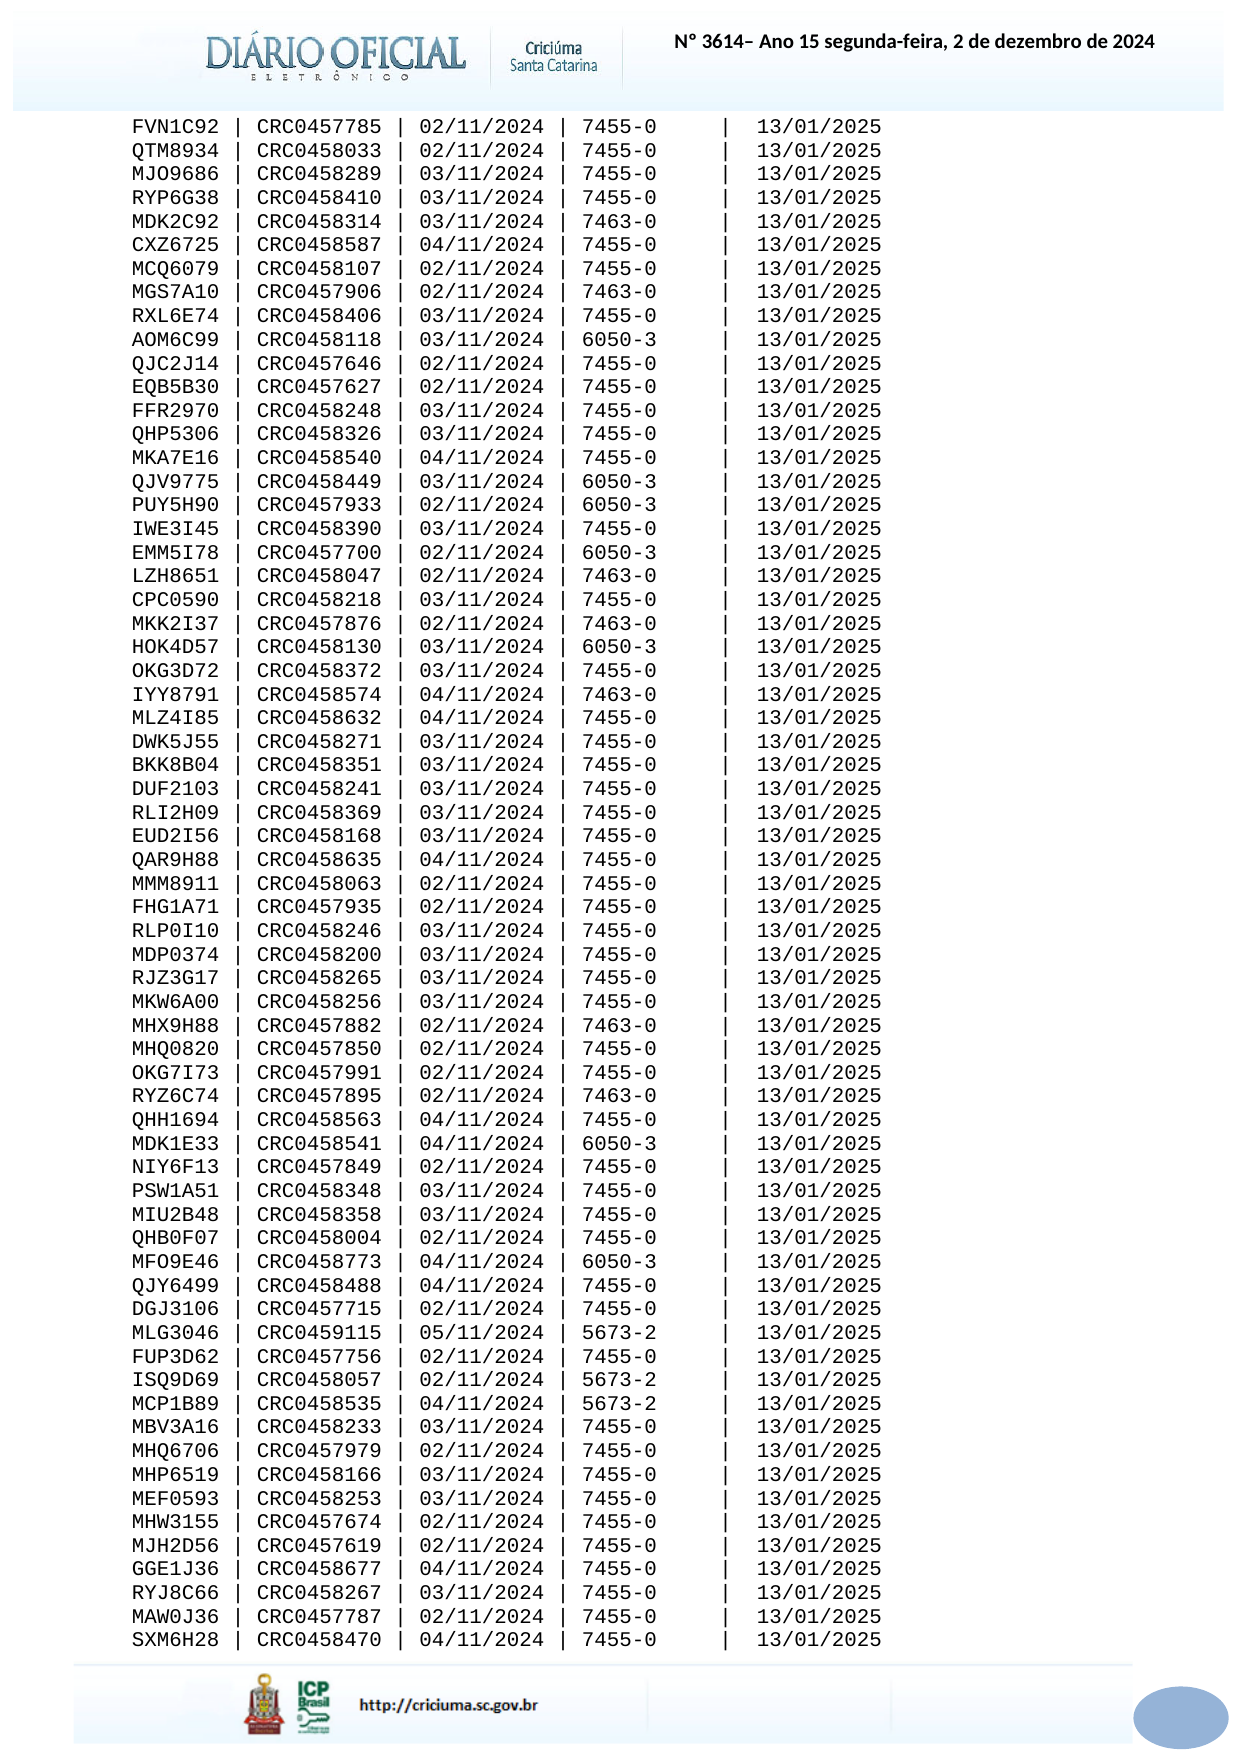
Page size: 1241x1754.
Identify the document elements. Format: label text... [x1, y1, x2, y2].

text MKW6A00 | CRC0458256 | 03/11/2024 | 7455-0 | 13/01/2025 [44, 991, 1181, 1014]
text RJZ3G17 | CRC0458265 | 03/11/2024 | 7455-0 | 13/01/2025 [44, 967, 1181, 991]
text QJC2J14 | CRC0457646 | 02/11/2024 | 7455-0 | 13/01/2025 [44, 352, 1181, 376]
text OKG7I73 | CRC0457991 | 02/11/2024 | 7455-0 | 13/01/2025 [44, 1062, 1181, 1086]
text MBV3A16 | CRC0458233 | 03/11/2024 | 7455-0 | 13/01/2025 [44, 1417, 1181, 1440]
text CPC0590 | CRC0458218 | 03/11/2024 | 7455-0 | 13/01/2025 [44, 589, 1181, 613]
text SXM6H28 | CRC0458470 | 04/11/2024 | 7455-0 | 13/01/2025 [44, 1629, 1181, 1653]
text MJH2D56 | CRC0457619 | 02/11/2024 | 7455-0 | 13/01/2025 [44, 1535, 1181, 1558]
text IYY8791 | CRC0458574 | 04/11/2024 | 7463-0 | 13/01/2025 [44, 683, 1181, 707]
text GGE1J36 | CRC0458677 | 04/11/2024 | 7455-0 | 13/01/2025 [44, 1558, 1181, 1582]
text MFO9E46 | CRC0458773 | 04/11/2024 | 6050-3 | 13/01/2025 [44, 1251, 1181, 1275]
text MLG3046 | CRC0459115 | 05/11/2024 | 5673-2 | 13/01/2025 [44, 1322, 1181, 1346]
text MCQ6079 | CRC0458107 | 02/11/2024 | 7455-0 | 13/01/2025 [44, 258, 1181, 282]
text EMM5I78 | CRC0457700 | 02/11/2024 | 6050-3 | 13/01/2025 [44, 542, 1181, 565]
text MLZ4I85 | CRC0458632 | 04/11/2024 | 7455-0 | 13/01/2025 [44, 707, 1181, 731]
text MHP6519 | CRC0458166 | 03/11/2024 | 7455-0 | 13/01/2025 [44, 1464, 1181, 1487]
text FVN1C92 | CRC0457785 | 02/11/2024 | 7455-0 | 13/01/2025 [44, 116, 1181, 140]
text QTM8934 | CRC0458033 | 02/11/2024 | 7455-0 | 13/01/2025 [44, 140, 1181, 163]
text DGJ3106 | CRC0457715 | 02/11/2024 | 7455-0 | 13/01/2025 [44, 1298, 1181, 1322]
text FUP3D62 | CRC0457756 | 02/11/2024 | 7455-0 | 13/01/2025 [44, 1346, 1181, 1369]
text QHP5306 | CRC0458326 | 03/11/2024 | 7455-0 | 13/01/2025 [44, 423, 1181, 447]
text RYZ6C74 | CRC0457895 | 02/11/2024 | 7463-0 | 13/01/2025 [44, 1086, 1181, 1109]
text PUY5H90 | CRC0457933 | 02/11/2024 | 6050-3 | 13/01/2025 [44, 494, 1181, 518]
text MMM8911 | CRC0458063 | 02/11/2024 | 7455-0 | 13/01/2025 [44, 873, 1181, 896]
text EQB5B30 | CRC0457627 | 02/11/2024 | 7455-0 | 13/01/2025 [44, 376, 1181, 400]
text RLP0I10 | CRC0458246 | 03/11/2024 | 7455-0 | 13/01/2025 [44, 920, 1181, 944]
text RXL6E74 | CRC0458406 | 03/11/2024 | 7455-0 | 13/01/2025 [44, 305, 1181, 329]
text OKG3D72 | CRC0458372 | 03/11/2024 | 7455-0 | 13/01/2025 [44, 660, 1181, 683]
text MKA7E16 | CRC0458540 | 04/11/2024 | 7455-0 | 13/01/2025 [44, 447, 1181, 471]
text FHG1A71 | CRC0457935 | 02/11/2024 | 7455-0 | 13/01/2025 [44, 896, 1181, 920]
text MEF0593 | CRC0458253 | 03/11/2024 | 7455-0 | 13/01/2025 [44, 1487, 1181, 1511]
text PSW1A51 | CRC0458348 | 03/11/2024 | 7455-0 | 13/01/2025 [44, 1180, 1181, 1204]
text MHW3155 | CRC0457674 | 02/11/2024 | 7455-0 | 13/01/2025 [44, 1511, 1181, 1535]
text EUD2I56 | CRC0458168 | 03/11/2024 | 7455-0 | 13/01/2025 [44, 825, 1181, 849]
text MCP1B89 | CRC0458535 | 04/11/2024 | 5673-2 | 13/01/2025 [44, 1393, 1181, 1417]
text NIY6F13 | CRC0457849 | 02/11/2024 | 7455-0 | 13/01/2025 [44, 1156, 1181, 1180]
text MIU2B48 | CRC0458358 | 03/11/2024 | 7455-0 | 13/01/2025 [44, 1204, 1181, 1227]
text MHX9H88 | CRC0457882 | 02/11/2024 | 7463-0 | 13/01/2025 [44, 1014, 1181, 1038]
text CXZ6725 | CRC0458587 | 04/11/2024 | 7455-0 | 13/01/2025 [44, 234, 1181, 258]
text MJO9686 | CRC0458289 | 03/11/2024 | 7455-0 | 13/01/2025 [44, 163, 1181, 187]
text AOM6C99 | CRC0458118 | 03/11/2024 | 6050-3 | 13/01/2025 [44, 329, 1181, 352]
text LZH8651 | CRC0458047 | 02/11/2024 | 7463-0 | 13/01/2025 [44, 565, 1181, 589]
text MAW0J36 | CRC0457787 | 02/11/2024 | 7455-0 | 13/01/2025 [44, 1606, 1181, 1629]
text FFR2970 | CRC0458248 | 03/11/2024 | 7455-0 | 13/01/2025 [44, 400, 1181, 423]
text BKK8B04 | CRC0458351 | 03/11/2024 | 7455-0 | 13/01/2025 [44, 754, 1181, 778]
text QHH1694 | CRC0458563 | 04/11/2024 | 7455-0 | 13/01/2025 [44, 1109, 1181, 1133]
text RYP6G38 | CRC0458410 | 03/11/2024 | 7455-0 | 13/01/2025 [44, 187, 1181, 211]
text MKK2I37 | CRC0457876 | 02/11/2024 | 7463-0 | 13/01/2025 [44, 613, 1181, 636]
text MDK2C92 | CRC0458314 | 03/11/2024 | 7463-0 | 13/01/2025 [44, 211, 1181, 234]
text MHQ6706 | CRC0457979 | 02/11/2024 | 7455-0 | 13/01/2025 [44, 1440, 1181, 1464]
text QAR9H88 | CRC0458635 | 04/11/2024 | 7455-0 | 13/01/2025 [44, 849, 1181, 873]
text QJY6499 | CRC0458488 | 04/11/2024 | 7455-0 | 13/01/2025 [44, 1275, 1181, 1298]
text QHB0F07 | CRC0458004 | 02/11/2024 | 7455-0 | 13/01/2025 [44, 1227, 1181, 1251]
text RYJ8C66 | CRC0458267 | 03/11/2024 | 7455-0 | 13/01/2025 [44, 1582, 1181, 1606]
text IWE3I45 | CRC0458390 | 03/11/2024 | 7455-0 | 13/01/2025 [44, 518, 1181, 542]
text MDK1E33 | CRC0458541 | 04/11/2024 | 6050-3 | 13/01/2025 [44, 1133, 1181, 1156]
text DWK5J55 | CRC0458271 | 03/11/2024 | 7455-0 | 13/01/2025 [44, 731, 1181, 754]
text RLI2H09 | CRC0458369 | 03/11/2024 | 7455-0 | 13/01/2025 [44, 802, 1181, 825]
text ISQ9D69 | CRC0458057 | 02/11/2024 | 5673-2 | 13/01/2025 [44, 1369, 1181, 1393]
text MHQ0820 | CRC0457850 | 02/11/2024 | 7455-0 | 13/01/2025 [44, 1038, 1181, 1062]
text HOK4D57 | CRC0458130 | 03/11/2024 | 6050-3 | 13/01/2025 [44, 636, 1181, 660]
text DUF2103 | CRC0458241 | 03/11/2024 | 7455-0 | 13/01/2025 [44, 778, 1181, 802]
text QJV9775 | CRC0458449 | 03/11/2024 | 6050-3 | 13/01/2025 [44, 471, 1181, 494]
text MGS7A10 | CRC0457906 | 02/11/2024 | 7463-0 | 13/01/2025 [44, 282, 1181, 305]
text MDP0374 | CRC0458200 | 03/11/2024 | 7455-0 | 13/01/2025 [44, 944, 1181, 967]
